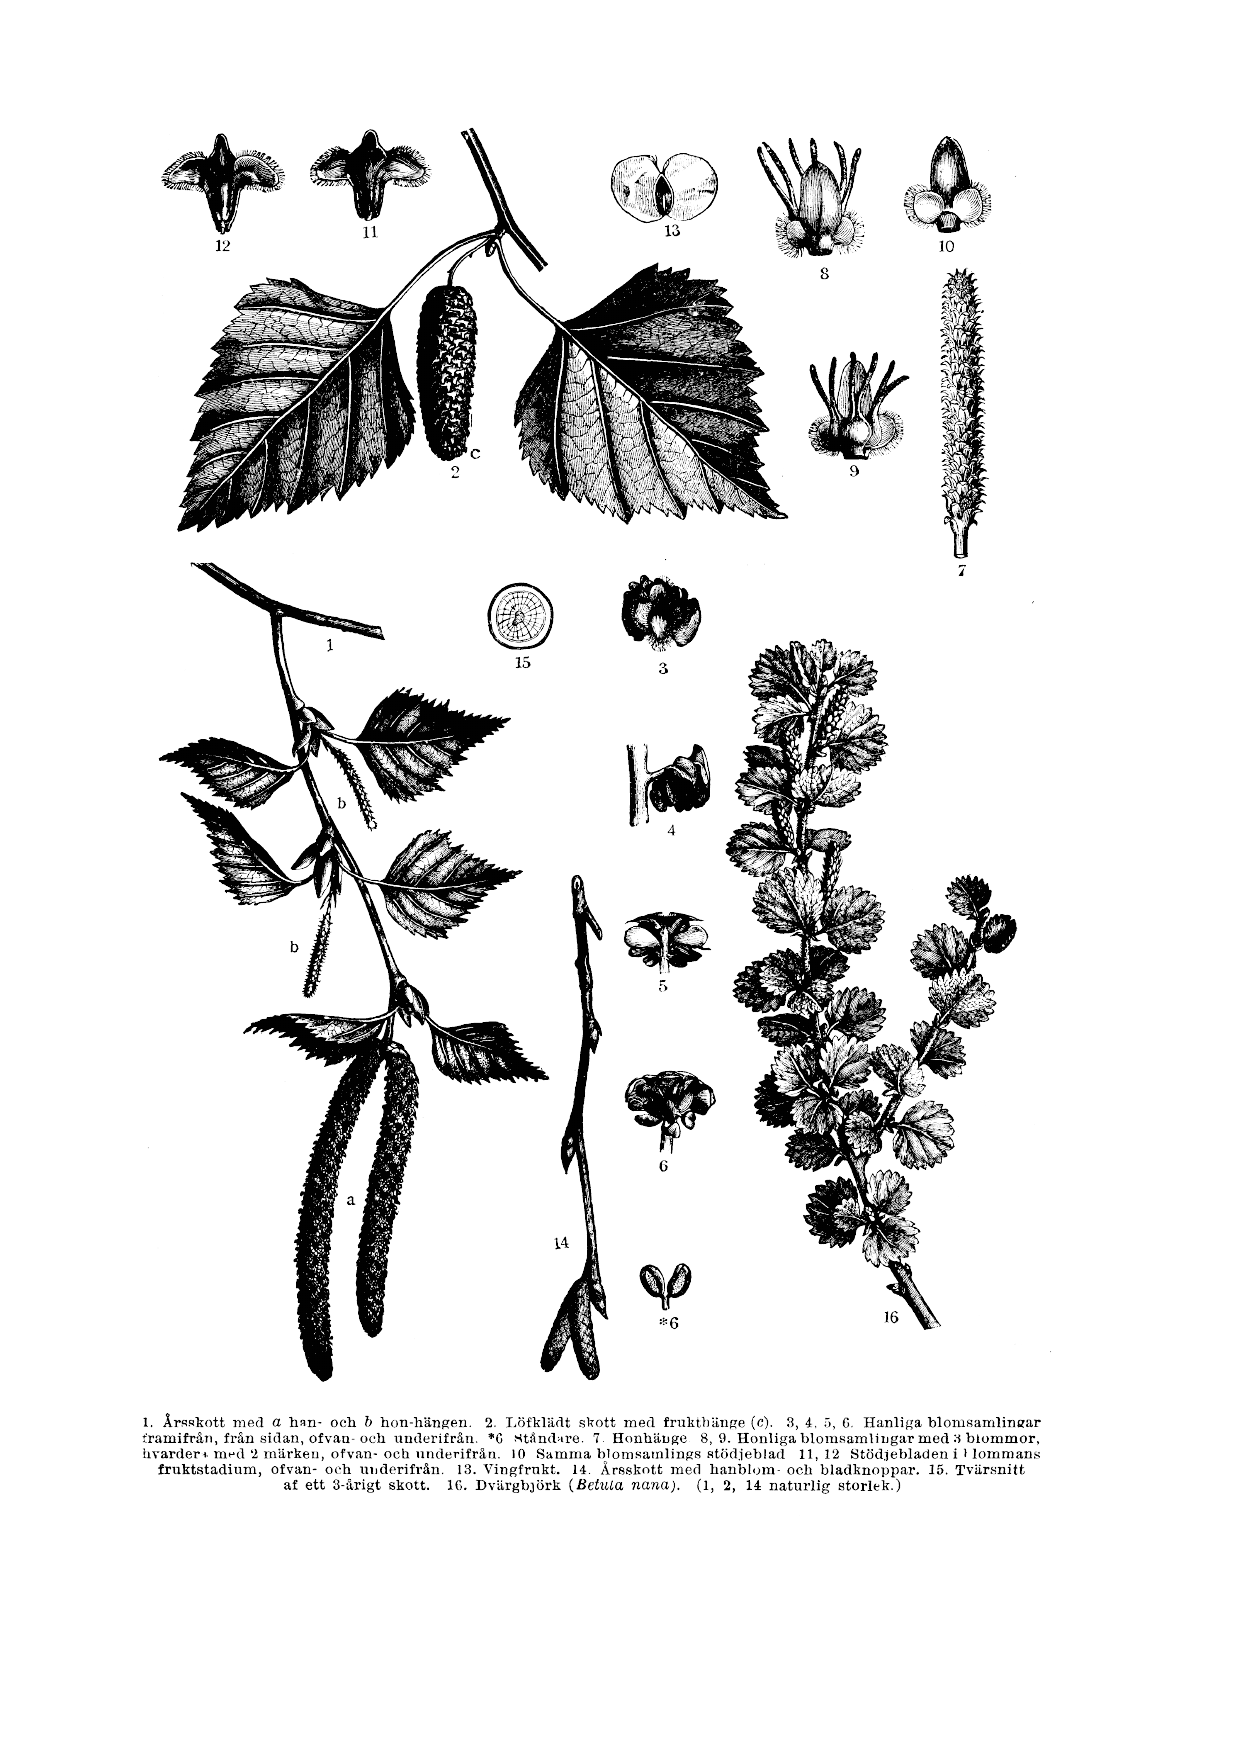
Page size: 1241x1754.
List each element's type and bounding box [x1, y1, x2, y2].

picture [118, 118, 1056, 1517]
